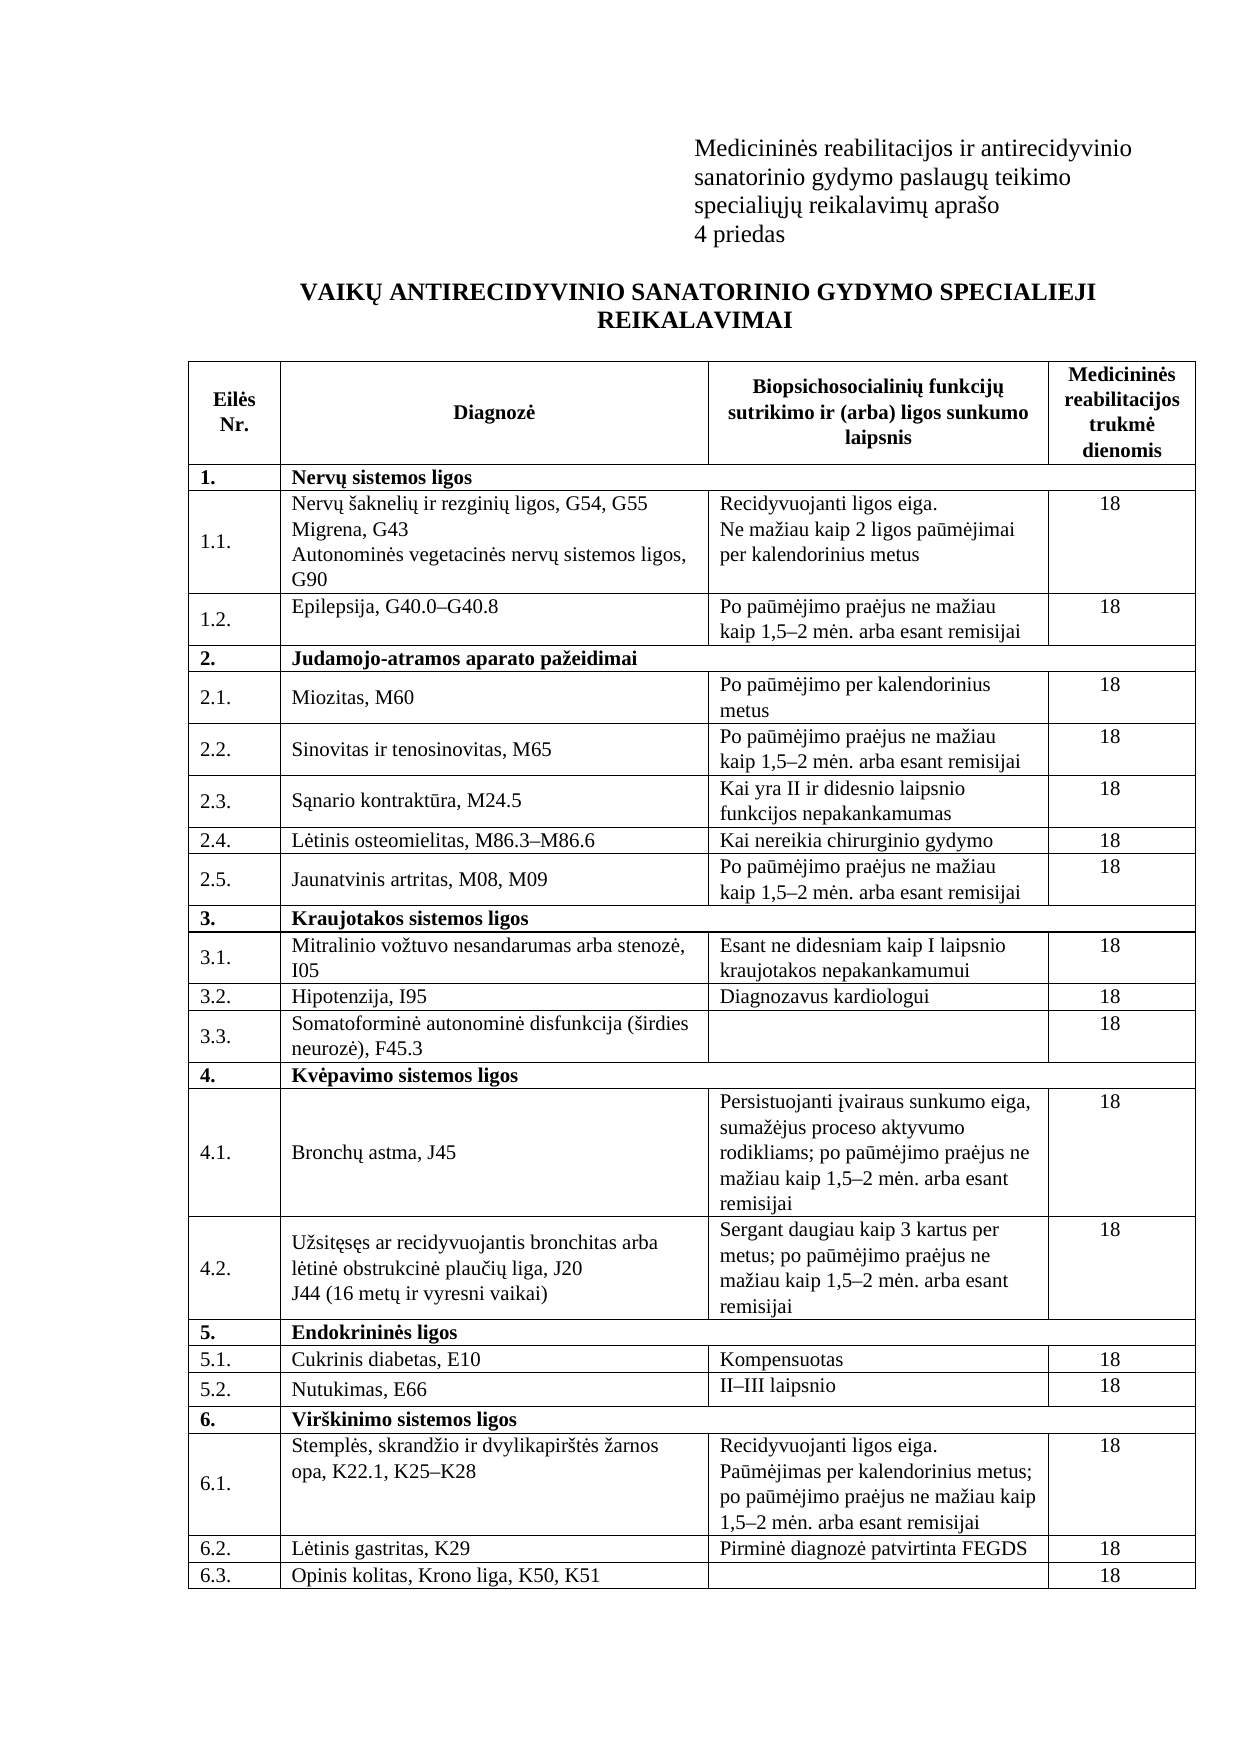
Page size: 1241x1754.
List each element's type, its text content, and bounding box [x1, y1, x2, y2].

table_cell 18 [1049, 1089, 1195, 1216]
table_cell Kai yra II ir didesnio laipsnio funkcijos nepakankamumas [709, 776, 1048, 827]
table_cell Nervų šaknelių ir rezginių ligos, G54, G55 Migrena, G43 Autonominės vegetacinės nervų sistemos ligos, G90 [281, 491, 708, 593]
table_cell Užsitęsęs ar recidyvuojantis bronchitas arba lėtinė obstrukcinė plaučių liga, J20 J44 (16 metų ir vyresni vaikai) [281, 1217, 708, 1319]
table_cell 4. [189, 1063, 280, 1088]
table_cell Lėtinis osteomielitas, M86.3–M86.6 [281, 828, 708, 853]
table_cell 4.2. [189, 1217, 280, 1319]
table_cell Kvėpavimo sistemos ligos [281, 1063, 1195, 1088]
table_cell 18 [1049, 933, 1195, 983]
text 4 priedas [694, 219, 1181, 248]
table_header Diagnozė [281, 362, 708, 463]
table_cell Somatoforminė autonominė disfunkcija (širdies neurozė), F45.3 [281, 1011, 708, 1062]
table_cell 18 [1049, 724, 1195, 775]
table_cell 6.3. [189, 1563, 280, 1588]
table_cell Recidyvuojanti ligos eiga. Ne mažiau kaip 2 ligos paūmėjimai per kalendorinius metus [709, 491, 1048, 593]
table_cell 3.2. [189, 984, 280, 1010]
table_cell 5. [189, 1320, 280, 1345]
table_cell 18 [1049, 1373, 1195, 1406]
table_cell Cukrinis diabetas, E10 [281, 1346, 708, 1372]
table_cell II–III laipsnio [709, 1373, 1048, 1406]
table_cell 6.2. [189, 1536, 280, 1562]
table_cell 6.1. [189, 1434, 280, 1535]
table_cell Opinis kolitas, Krono liga, K50, K51 [281, 1563, 708, 1588]
table_cell Hipotenzija, I95 [281, 984, 708, 1010]
table_cell 3. [189, 906, 280, 931]
table_cell Esant ne didesniam kaip I laipsnio kraujotakos nepakankamumui [709, 933, 1048, 983]
table_cell Endokrininės ligos [281, 1320, 1195, 1345]
table_cell 5.2. [189, 1373, 280, 1406]
table_cell Kraujotakos sistemos ligos [281, 906, 1195, 931]
table_cell 5.1. [189, 1346, 280, 1372]
table_cell 18 [1049, 491, 1195, 593]
table_cell Kompensuotas [709, 1346, 1048, 1372]
table_cell 18 [1049, 1434, 1195, 1535]
table_cell 18 [1049, 828, 1195, 853]
table_cell Po paūmėjimo praėjus ne mažiau kaip 1,5–2 mėn. arba esant remisijai [709, 854, 1048, 905]
table_cell 6. [189, 1407, 280, 1432]
table_cell 2.2. [189, 724, 280, 775]
table_cell 2.4. [189, 828, 280, 853]
table_header Biopsichosocialinių funkcijų sutrikimo ir (arba) ligos sunkumo laipsnis [709, 362, 1048, 463]
table_cell Epilepsija, G40.0–G40.8 [281, 594, 708, 644]
table_cell Virškinimo sistemos ligos [281, 1407, 1195, 1432]
text specialiųjų reikalavimų aprašo [694, 190, 1181, 219]
table_cell [709, 1011, 1048, 1062]
table_cell 2.1. [189, 672, 280, 723]
table_cell Recidyvuojanti ligos eiga. Paūmėjimas per kalendorinius metus; po paūmėjimo praėjus ne mažiau kaip 1,5–2 mėn. arba esant remisijai [709, 1434, 1048, 1535]
table_cell 18 [1049, 594, 1195, 644]
table_cell Persistuojanti įvairaus sunkumo eiga, sumažėjus proceso aktyvumo rodikliams; po paūmėjimo praėjus ne mažiau kaip 1,5–2 mėn. arba esant remisijai [709, 1089, 1048, 1216]
table_cell 2. [189, 646, 280, 671]
table_cell Miozitas, M60 [281, 672, 708, 723]
text Medicininės reabilitacijos ir antirecidyvinio [694, 133, 1181, 162]
table_cell Po paūmėjimo praėjus ne mažiau kaip 1,5–2 mėn. arba esant remisijai [709, 594, 1048, 644]
table_cell 2.3. [189, 776, 280, 827]
table_cell 3.3. [189, 1011, 280, 1062]
text sanatorinio gydymo paslaugų teikimo [694, 162, 1181, 190]
table_cell 2.5. [189, 854, 280, 905]
table_cell Kai nereikia chirurginio gydymo [709, 828, 1048, 853]
table_cell 18 [1049, 984, 1195, 1010]
table_cell Judamojo-atramos aparato pažeidimai [281, 646, 1195, 671]
table_cell Po paūmėjimo praėjus ne mažiau kaip 1,5–2 mėn. arba esant remisijai [709, 724, 1048, 775]
table_cell Sinovitas ir tenosinovitas, M65 [281, 724, 708, 775]
table_cell 18 [1049, 1536, 1195, 1562]
table_header Eilės Nr. [189, 362, 280, 463]
table_cell Sergant daugiau kaip 3 kartus per metus; po paūmėjimo praėjus ne mažiau kaip 1,5–2 mėn. arba esant remisijai [709, 1217, 1048, 1319]
table_cell 1. [189, 465, 280, 490]
table_cell [709, 1563, 1048, 1588]
table_cell 18 [1049, 1217, 1195, 1319]
table_cell 18 [1049, 1346, 1195, 1372]
table_cell Nervų sistemos ligos [281, 465, 1195, 490]
table_cell 18 [1049, 776, 1195, 827]
table_cell 18 [1049, 1011, 1195, 1062]
table_cell Stemplės, skrandžio ir dvylikapirštės žarnos opa, K22.1, K25–K28 [281, 1434, 708, 1535]
table_cell 1.1. [189, 491, 280, 593]
table_cell 1.2. [189, 594, 280, 644]
table_cell Mitralinio vožtuvo nesandarumas arba stenozė, I05 [281, 933, 708, 983]
table_cell Sąnario kontraktūra, M24.5 [281, 776, 708, 827]
table_cell Po paūmėjimo per kalendorinius metus [709, 672, 1048, 723]
table_cell Lėtinis gastritas, K29 [281, 1536, 708, 1562]
table_cell Bronchų astma, J45 [281, 1089, 708, 1216]
table_cell Nutukimas, E66 [281, 1373, 708, 1406]
table_cell Pirminė diagnozė patvirtinta FEGDS [709, 1536, 1048, 1562]
text VAIKŲ ANTIRECIDYVINIO SANATORINIO GYDYMO SPECIALIEJI REIKALAVIMAI [215, 277, 1181, 334]
table_cell 18 [1049, 854, 1195, 905]
table_header Medicininės reabilitacijos trukmė dienomis [1049, 362, 1195, 463]
table_cell Diagnozavus kardiologui [709, 984, 1048, 1010]
table_cell 18 [1049, 1563, 1195, 1588]
table_cell 18 [1049, 672, 1195, 723]
table_cell 3.1. [189, 933, 280, 983]
table_cell 4.1. [189, 1089, 280, 1216]
table_cell Jaunatvinis artritas, M08, M09 [281, 854, 708, 905]
